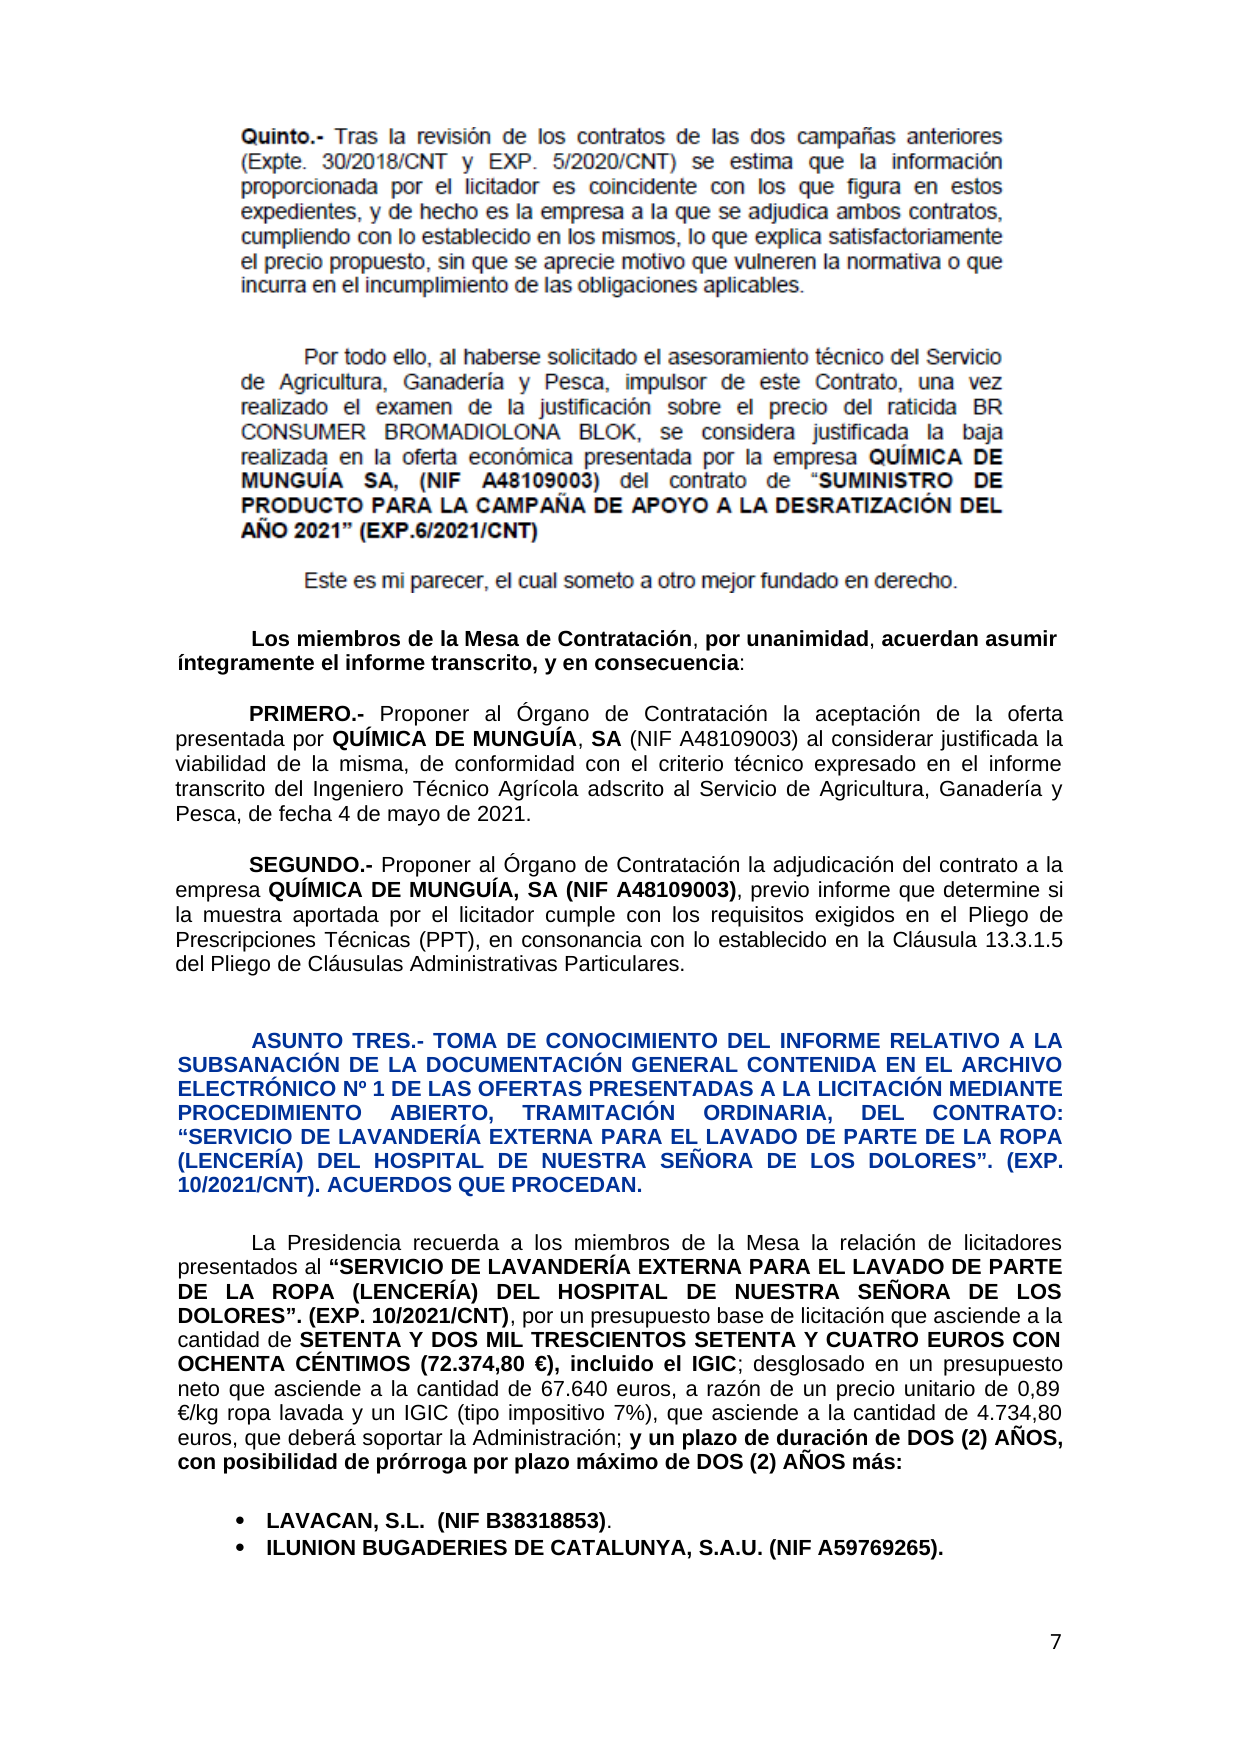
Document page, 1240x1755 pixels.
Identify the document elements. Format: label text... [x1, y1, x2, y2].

text 7 [1050, 1627, 1065, 1654]
text La Presidencia recuerda a los miembros de la Mesa la relación de licitadores presentados al “SERVICIO DE LAVANDERÍA EXTERNA PARA EL LAVADO DE PARTE DE LA ROPA (LENCERÍA) DEL HOSPITAL DE NUESTRA SEÑORA DE LOS [177, 1231, 1063, 1304]
text DOLORES”. (EXP. 10/2021/CNT), por un presupuesto base de licitación que asciende a la cantidad de SETENTA Y DOS MIL TRESCIENTOS SETENTA Y CUATRO EUROS CON [177, 1304, 1063, 1352]
text €/kg ropa lavada y un IGIC (tipo impositivo 7%), que asciende a la cantidad de 4.734,80 euros, que deberá soportar la Administración; y un plazo de duración de DOS (2) AÑOS, con posibilidad de prórroga por plazo máximo de DOS (2) AÑOS más: [177, 1401, 1064, 1474]
text PRIMERO.- Proponer al Órgano de Contratación la aceptación de la oferta presentada por QUÍMICA DE MUNGUÍA, SA (NIF A48109003) al considerar justificada la viabilidad de la misma, de conformidad con el criterio técnico expresado en el informe transcrito del Ingeniero Técnico Agrícola adscrito al Servicio de Agricultura, Ganadería y Pesca, de fecha 4 de mayo de 2021. [175, 702, 1064, 826]
text Los miembros de la Mesa de Contratación, por unanimidad, acuerdan asumir íntegramente el informe transcrito, y en consecuencia: [177, 627, 1065, 675]
list ILUNION BUGADERIES DE CATALUNYA, S.A.U. (NIF A59769265). [236, 1534, 947, 1561]
list LAVACAN, S.L. (NIF B38318853). [236, 1507, 947, 1534]
text SEGUNDO.- Proponer al Órgano de Contratación la adjudicación del contrato a la empresa QUÍMICA DE MUNGUÍA, SA (NIF A48109003), previo informe que determine si la muestra aportada por el licitador cumple con los requisitos exigidos en el Pliego de Prescripciones Técnicas (PPT), en consonancia con lo establecido en la Cláusula 13.3.1.5 del Pliego de Cláusulas Administrativas Particulares. [175, 853, 1064, 976]
text ASUNTO TRES.- TOMA DE CONOCIMIENTO DEL INFORME RELATIVO A LA SUBSANACIÓN DE LA DOCUMENTACIÓN GENERAL CONTENIDA EN EL ARCHIVO ELECTRÓNICO Nº 1 DE LAS OFERTAS PRESENTADAS A LA LICITACIÓN MEDIANTE PROCEDIMIENTO ABIERTO, TRAMITACIÓN ORDINARIA, DEL CONTRATO: “SERVICIO DE LAVANDERÍA EXTERNA PARA EL LAVADO DE PARTE DE LA ROPA (LENCERÍA) DEL HOSPITAL DE NUESTRA SEÑORA DE LOS DOLORES”. (EXP. 10/2021/CNT). ACUERDOS QUE PROCEDAN. [177, 1029, 1064, 1197]
text OCHENTA CÉNTIMOS (72.374,80 €), incluido el IGIC; desglosado en un presupuesto neto que asciende a la cantidad de 67.640 euros, a razón de un precio unitario de 0,89 [177, 1352, 1063, 1401]
